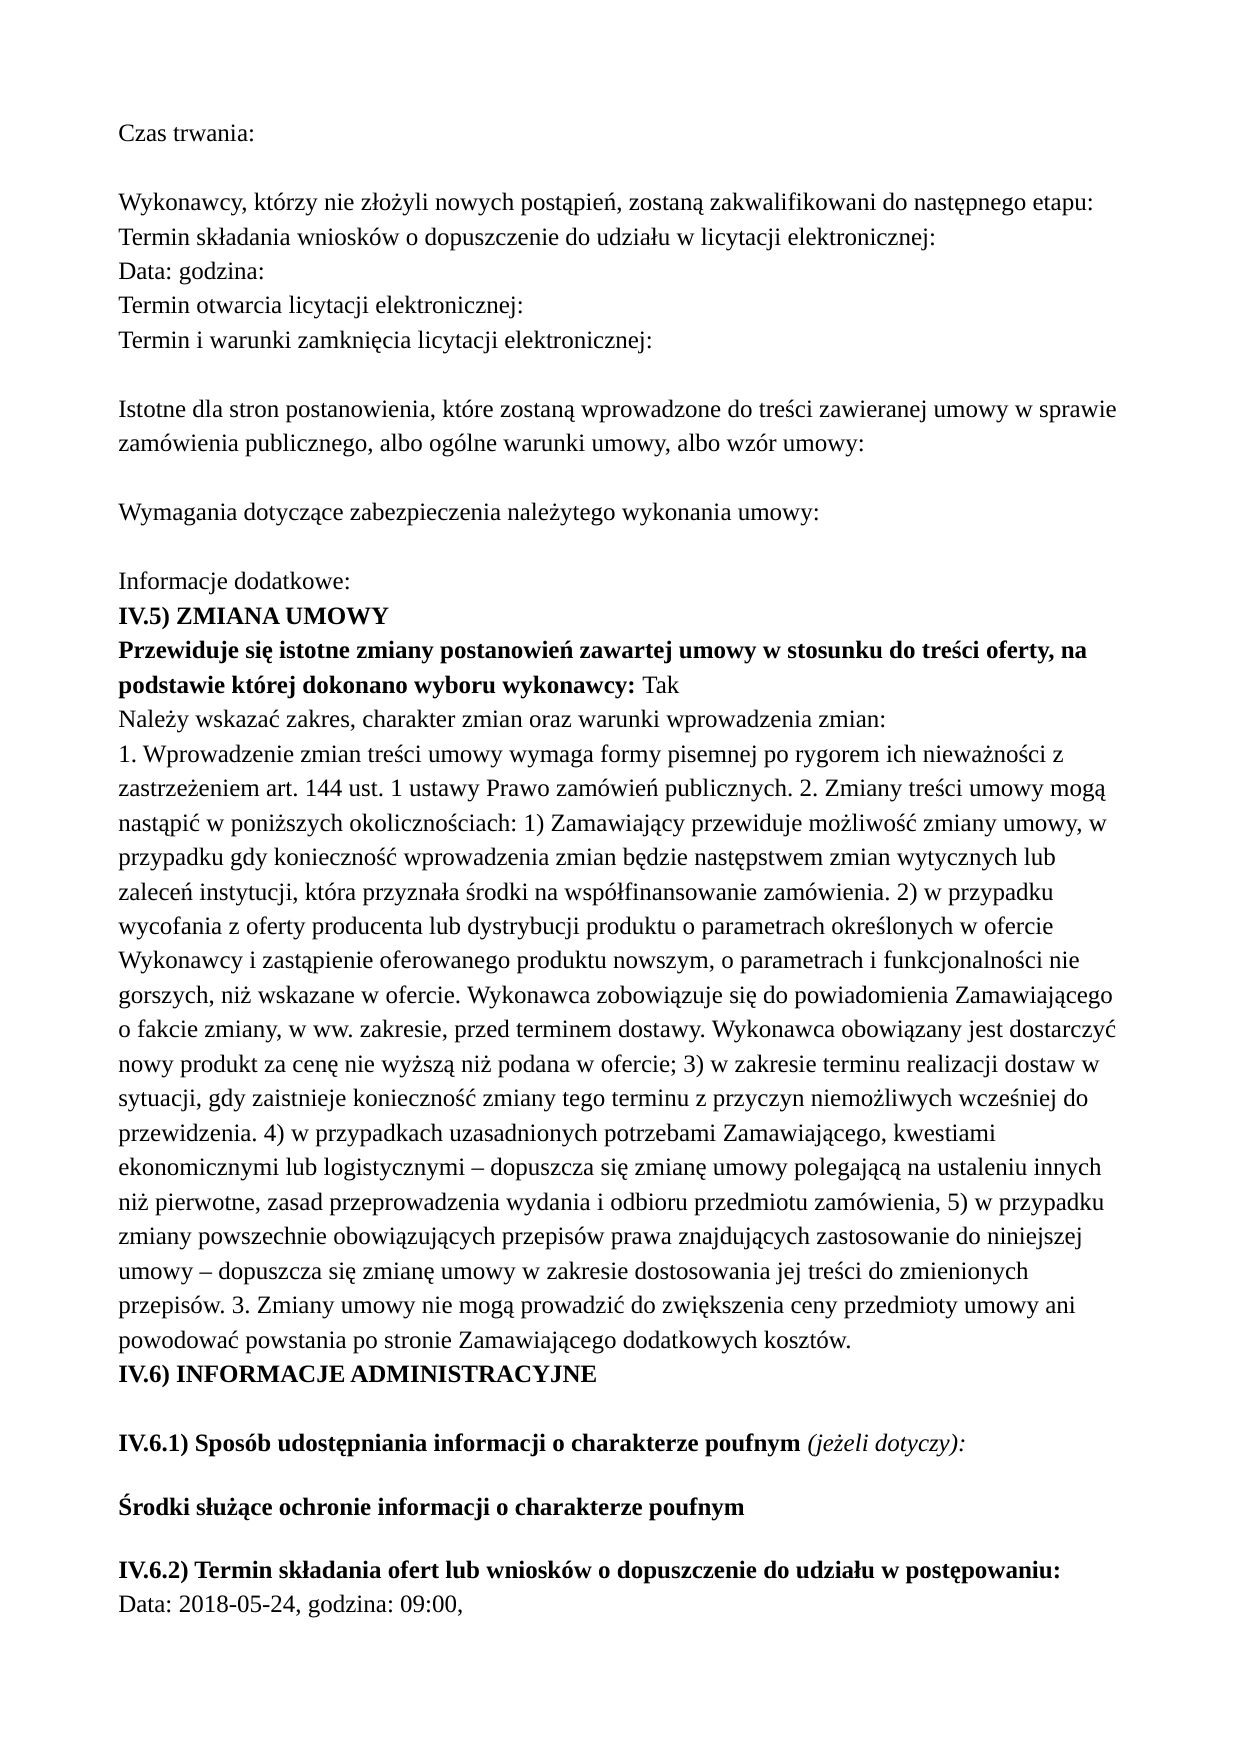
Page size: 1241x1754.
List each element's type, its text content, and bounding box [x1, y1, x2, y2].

text Czas trwania: Wykonawcy, którzy nie złożyli nowych postąpień, zostaną zakwalifikowani do następnego etapu: [118, 118, 1122, 216]
text Termin składania wniosków o dopuszczenie do udziału w licytacji elektronicznej: Data: godzina: Termin otwarcia licytacji elektronicznej: [118, 222, 1122, 319]
text Termin i warunki zamknięcia licytacji elektronicznej: [118, 325, 1122, 354]
text Wymagania dotyczące zabezpieczenia należytego wykonania umowy: [118, 463, 1122, 526]
text IV.5) ZMIANA UMOWY Przewiduje się istotne zmiany postanowień zawartej umowy w stosunku do treści oferty, na podstawie której dokonano wyboru wykonawcy: Tak Należy wskazać zakres, charakter zmian oraz warunki wprowadzenia zmian: 1. Wprowadzenie zmian treści umowy wymaga formy pisemnej po rygorem ich nieważności z zastrzeżeniem art. 144 ust. 1 ustawy Prawo zamówień publicznych. 2. Zmiany treści umowy mogą nastąpić w poniższych okolicznościach: 1) Zamawiający przewiduje możliwość zmiany umowy, w przypadku gdy konieczność wprowadzenia zmian będzie następstwem zmian wytycznych lub zaleceń instytucji, która przyznała środki na współfinansowanie zamówienia. 2) w przypadku wycofania z oferty producenta lub dystrybucji produktu o parametrach określonych w ofercie Wykonawcy i zastąpienie oferowanego produktu nowszym, o parametrach i funkcjonalności nie gorszych, niż wskazane w ofercie. Wykonawca zobowiązuje się do powiadomienia Zamawiającego o fakcie zmiany, w ww. zakresie, przed terminem dostawy. Wykonawca obowiązany jest dostarczyć nowy produkt za cenę nie wyższą niż podana w ofercie; 3) w zakresie terminu realizacji dostaw w sytuacji, gdy zaistnieje konieczność zmiany tego terminu z przyczyn niemożliwych wcześniej do przewidzenia. 4) w przypadkach uzasadnionych potrzebami Zamawiającego, kwestiami ekonomicznymi lub logistycznymi – dopuszcza się zmianę umowy polegającą na ustaleniu innych niż pierwotne, zasad przeprowadzenia wydania i odbioru przedmiotu zamówienia, 5) w przypadku zmiany powszechnie obowiązujących przepisów prawa znajdujących zastosowanie do niniejszej umowy – dopuszcza się zmianę umowy w zakresie dostosowania jej treści do zmienionych przepisów. 3. Zmiany umowy nie mogą prowadzić do zwiększenia ceny przedmioty umowy ani powodować powstania po stronie Zamawiającego dodatkowych kosztów. IV.6) INFORMACJE ADMINISTRACYJNE IV.6.1) Sposób udostępniania informacji o charakterze poufnym (jeżeli dotyczy): Środki służące ochronie informacji o charakterze poufnym IV.6.2) Termin składania ofert lub wniosków o dopuszczenie do udziału w postępowaniu: Data: 2018-05-24, godzina: 09:00, [118, 601, 1122, 1618]
text Istotne dla stron postanowienia, które zostaną wprowadzone do treści zawieranej umowy w sprawie zamówienia publicznego, albo ogólne warunki umowy, albo wzór umowy: [118, 359, 1122, 457]
text Informacje dodatkowe: [118, 532, 1122, 595]
